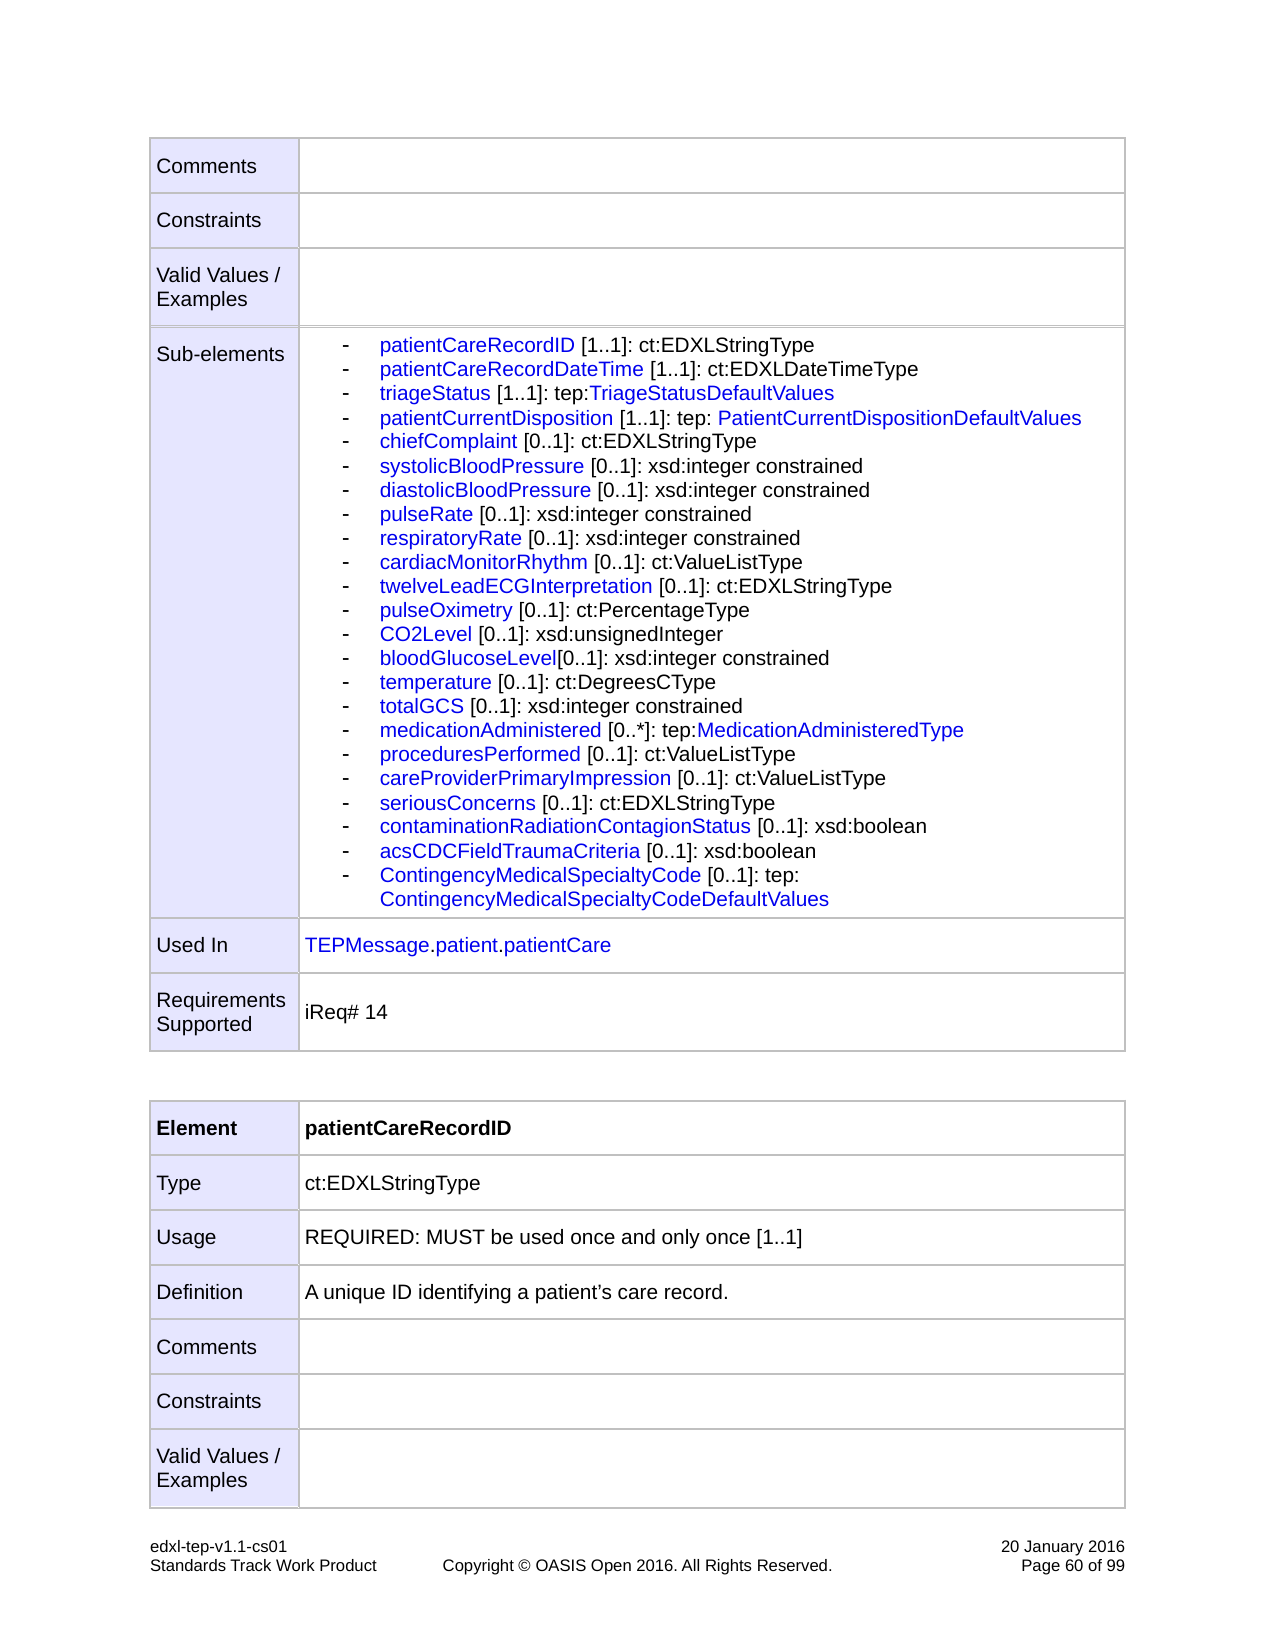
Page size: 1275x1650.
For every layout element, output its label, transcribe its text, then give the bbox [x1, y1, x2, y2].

table_cell Usage [151, 1211, 298, 1264]
table_cell Constraints [151, 194, 298, 247]
table_cell Comments [151, 139, 298, 192]
table_cell [300, 1430, 1124, 1506]
table_cell iReq# 14 [300, 974, 1124, 1050]
table_cell Definition [151, 1266, 298, 1318]
table_cell [300, 1375, 1124, 1428]
table_cell [300, 139, 1124, 192]
table_cell ct:EDXLStringType [300, 1156, 1124, 1209]
table_header patientCareRecordID [300, 1102, 1124, 1154]
table_cell Constraints [151, 1375, 298, 1428]
table_cell Requirements Supported [151, 974, 298, 1050]
table_cell [300, 1320, 1124, 1373]
table_cell [300, 194, 1124, 247]
table_cell [300, 249, 1124, 325]
table_cell Comments [151, 1320, 298, 1373]
table_cell REQUIRED: MUST be used once and only once [1..1] [300, 1211, 1124, 1264]
table_header Element [151, 1102, 298, 1154]
table_cell Type [151, 1156, 298, 1209]
table_cell A unique ID identifying a patient’s care record. [300, 1266, 1124, 1318]
table_cell Used In [151, 919, 298, 971]
table_cell TEPMessage.patient.patientCare [300, 919, 1124, 971]
table_cell Sub-elements [151, 328, 298, 917]
table_cell patientCareRecordID [1..1]: ct:EDXLStringType patientCareRecordDateTime [1..1]: ct:EDXLDateTimeType triageStatus [1..1]: tep:TriageStatusDefaultValues patientCurrentDisposition [1..1]: tep: PatientCurrentDispositionDefaultValues chiefComplaint [0..1]: ct:EDXLStringType systolicBloodPressure [0..1]: xsd:integer constrained diastolicBloodPressure [0..1]: xsd:integer constrained pulseRate [0..1]: xsd:integer constrained respiratoryRate [0..1]: xsd:integer constrained cardiacMonitorRhythm [0..1]: ct:ValueListType twelveLeadECGInterpretation [0..1]: ct:EDXLStringType pulseOximetry [0..1]: ct:PercentageType CO2Level [0..1]: xsd:unsignedInteger bloodGlucoseLevel[0..1]: xsd:integer constrained temperature [0..1]: ct:DegreesCType totalGCS [0..1]: xsd:integer constrained medicationAdministered [0..*]: tep:MedicationAdministeredType proceduresPerformed [0..1]: ct:ValueListType careProviderPrimaryImpression [0..1]: ct:ValueListType seriousConcerns [0..1]: ct:EDXLStringType contaminationRadiationContagionStatus [0..1]: xsd:boolean acsCDCFieldTraumaCriteria [0..1]: xsd:boolean ContingencyMedicalSpecialtyCode [0..1]: tep: ContingencyMedicalSpecialtyCodeDefaultValues [300, 328, 1124, 917]
table_cell Valid Values / Examples [151, 249, 298, 325]
table_cell Valid Values / Examples [151, 1430, 298, 1506]
